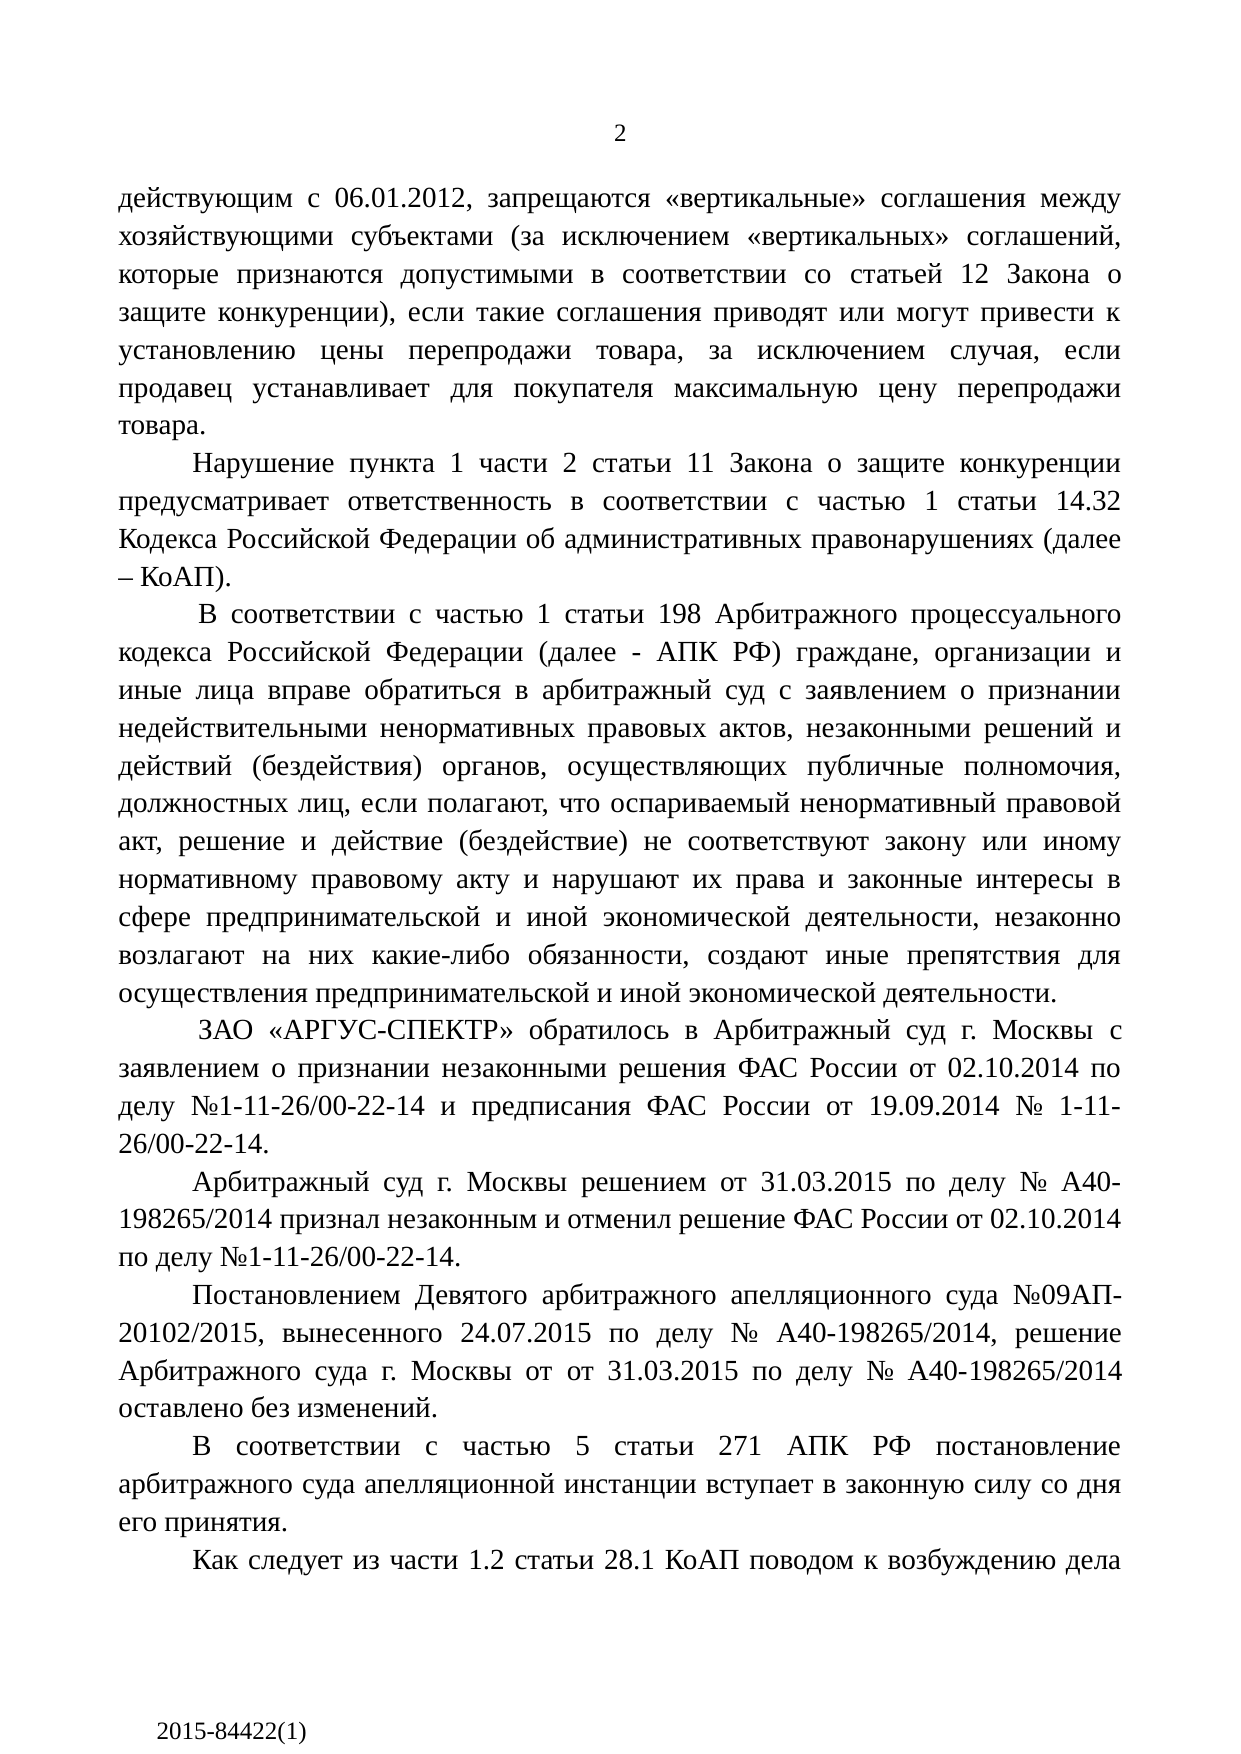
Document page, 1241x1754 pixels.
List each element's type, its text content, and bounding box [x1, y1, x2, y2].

text В соответствии с частью 1 статьи 198 Арбитражного процессуального кодекса Российской Федерации (далее - АПК РФ) граждане, организации и иные лица вправе обратиться в арбитражный суд с заявлением о признании недействительными ненормативных правовых актов, незаконными решений и действий (бездействия) органов, осуществляющих публичные полномочия, должностных лиц, если полагают, что оспариваемый ненормативный правовой акт, решение и действие (бездействие) не соответствуют закону или иному нормативному правовому акту и нарушают их права и законные интересы в сфере предпринимательской и иной экономической деятельности, незаконно возлагают на них какие-либо обязанности, создают иные препятствия для осуществления предпринимательской и иной экономической деятельности. [118, 592, 1122, 1008]
text Постановлением Девятого арбитражного апелляционного суда №09АП-20102/2015, вынесенного 24.07.2015 по делу № А40-198265/2014, решение Арбитражного суда г. Москвы от от 31.03.2015 по делу № А40-198265/2014 оставлено без изменений. [118, 1273, 1122, 1424]
text В соответствии с частью 5 статьи 271 АПК РФ постановление арбитражного суда апелляционной инстанции вступает в законную силу со дня его принятия. [118, 1424, 1122, 1538]
text Арбитражный суд г. Москвы решением от 31.03.2015 по делу № А40-198265/2014 признал незаконным и отменил решение ФАС России от 02.10.2014 по делу №1-11-26/00-22-14. [118, 1159, 1122, 1273]
text Как следует из части 1.2 статьи 28.1 КоАП поводом к возбуждению дела [118, 1538, 1122, 1575]
text действующим с 06.01.2012, запрещаются «вертикальные» соглашения между хозяйствующими субъектами (за исключением «вертикальных» соглашений, которые признаются допустимыми в соответствии со статьей 12 Закона о защите конкуренции), если такие соглашения приводят или могут привести к установлению цены перепродажи товара, за исключением случая, если продавец устанавливает для покупателя максимальную цену перепродажи товара. [118, 176, 1122, 441]
text ЗАО «АРГУС-СПЕКТР» обратилось в Арбитражный суд г. Москвы с заявлением о признании незаконными решения ФАС России от 02.10.2014 по делу №1-11-26/00-22-14 и предписания ФАС России от 19.09.2014 № 1-11-26/00-22-14. [118, 1008, 1122, 1159]
text Нарушение пункта 1 части 2 статьи 11 Закона о защите конкуренции предусматривает ответственность в соответствии с частью 1 статьи 14.32 Кодекса Российской Федерации об административных правонарушениях (далее – КоАП). [118, 441, 1122, 592]
